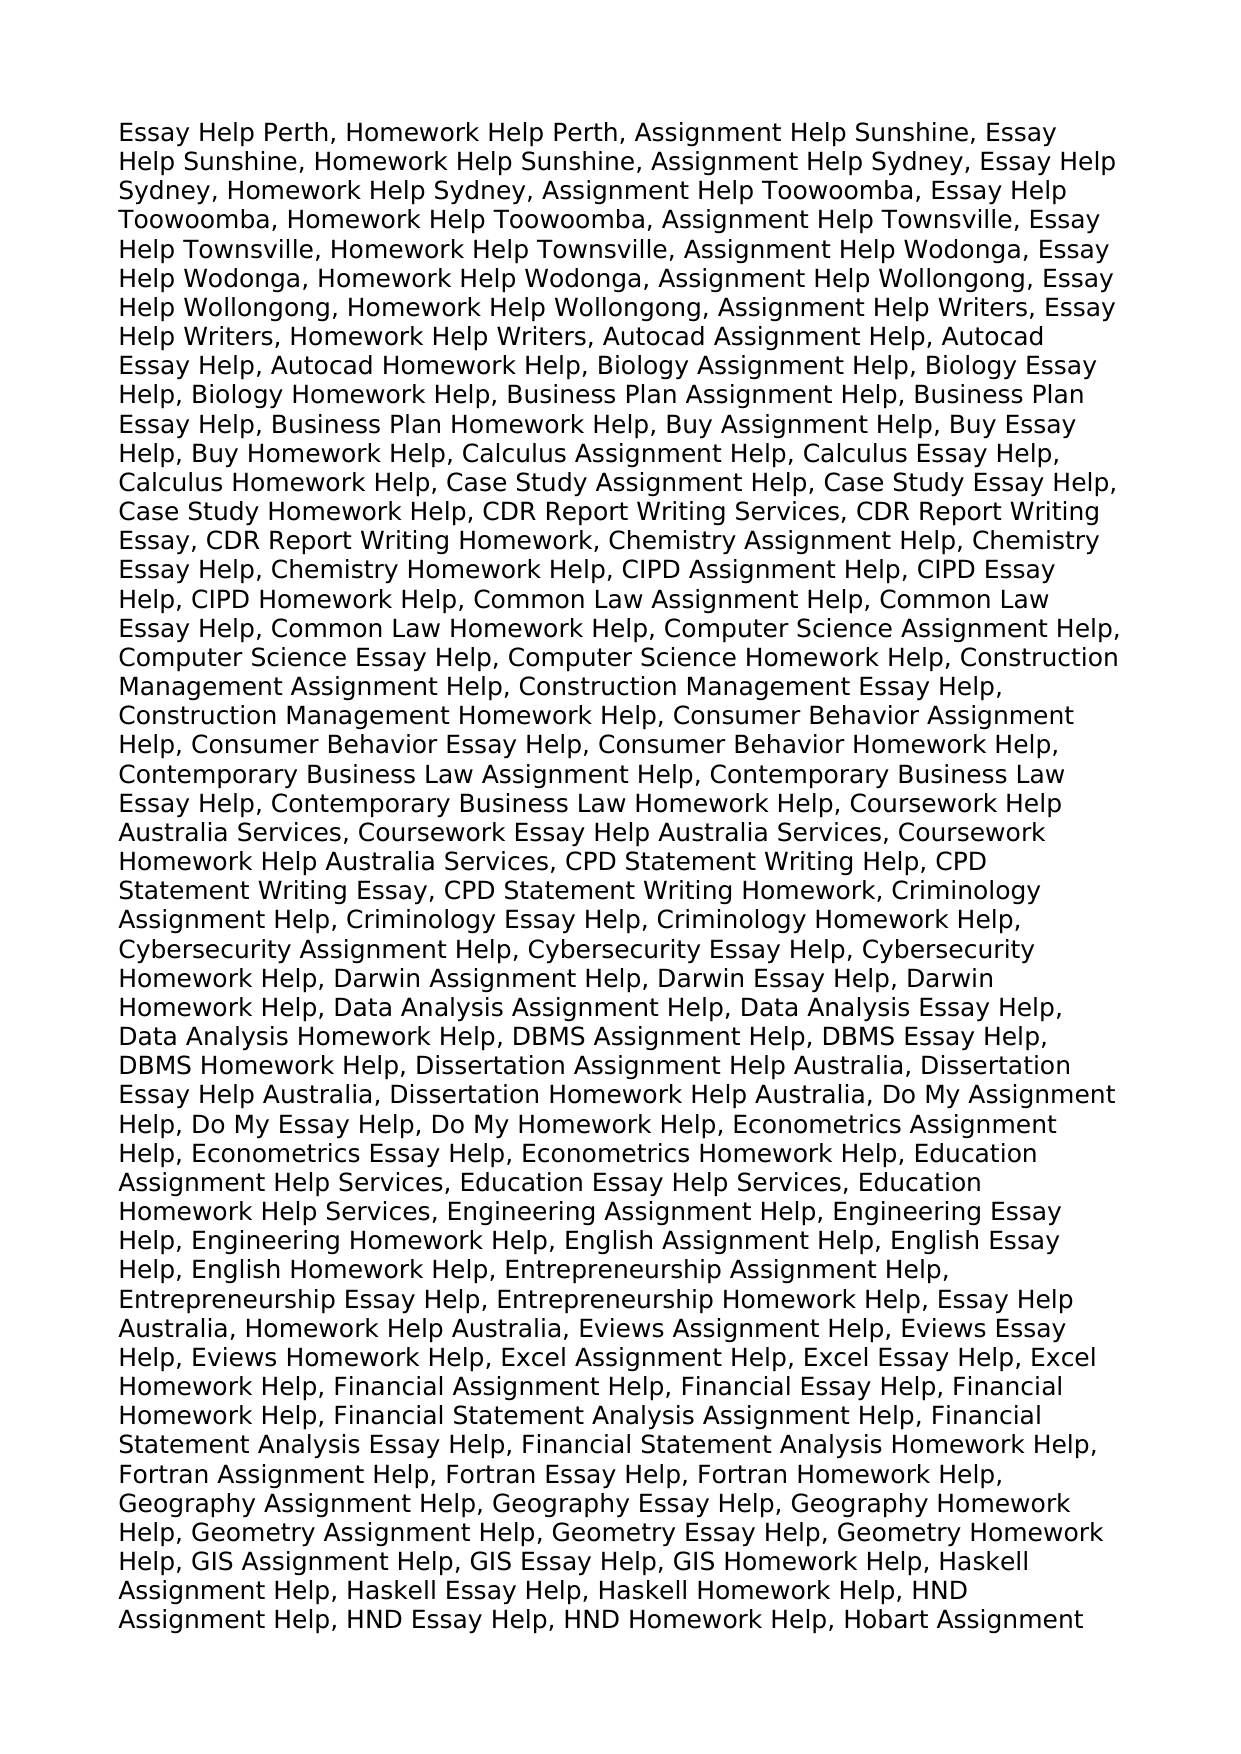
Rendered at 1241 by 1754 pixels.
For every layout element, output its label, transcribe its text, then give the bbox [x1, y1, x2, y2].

text Essay Help Perth, Homework Help Perth, Assignment Help Sunshine, Essay Help Sunshine, Homework Help Sunshine, Assignment Help Sydney, Essay Help Sydney, Homework Help Sydney, Assignment Help Toowoomba, Essay Help Toowoomba, Homework Help Toowoomba, Assignment Help Townsville, Essay Help Townsville, Homework Help Townsville, Assignment Help Wodonga, Essay Help Wodonga, Homework Help Wodonga, Assignment Help Wollongong, Essay Help Wollongong, Homework Help Wollongong, Assignment Help Writers, Essay Help Writers, Homework Help Writers, Autocad Assignment Help, Autocad Essay Help, Autocad Homework Help, Biology Assignment Help, Biology Essay Help, Biology Homework Help, Business Plan Assignment Help, Business Plan Essay Help, Business Plan Homework Help, Buy Assignment Help, Buy Essay Help, Buy Homework Help, Calculus Assignment Help, Calculus Essay Help, Calculus Homework Help, Case Study Assignment Help, Case Study Essay Help, Case Study Homework Help, CDR Report Writing Services, CDR Report Writing Essay, CDR Report Writing Homework, Chemistry Assignment Help, Chemistry Essay Help, Chemistry Homework Help, CIPD Assignment Help, CIPD Essay Help, CIPD Homework Help, Common Law Assignment Help, Common Law Essay Help, Common Law Homework Help, Computer Science Assignment Help, Computer Science Essay Help, Computer Science Homework Help, Construction Management Assignment Help, Construction Management Essay Help, Construction Management Homework Help, Consumer Behavior Assignment Help, Consumer Behavior Essay Help, Consumer Behavior Homework Help, Contemporary Business Law Assignment Help, Contemporary Business Law Essay Help, Contemporary Business Law Homework Help, Coursework Help Australia Services, Coursework Essay Help Australia Services, Coursework Homework Help Australia Services, CPD Statement Writing Help, CPD Statement Writing Essay, CPD Statement Writing Homework, Criminology Assignment Help, Criminology Essay Help, Criminology Homework Help, Cybersecurity Assignment Help, Cybersecurity Essay Help, Cybersecurity Homework Help, Darwin Assignment Help, Darwin Essay Help, Darwin Homework Help, Data Analysis Assignment Help, Data Analysis Essay Help, Data Analysis Homework Help, DBMS Assignment Help, DBMS Essay Help, DBMS Homework Help, Dissertation Assignment Help Australia, Dissertation Essay Help Australia, Dissertation Homework Help Australia, Do My Assignment Help, Do My Essay Help, Do My Homework Help, Econometrics Assignment Help, Econometrics Essay Help, Econometrics Homework Help, Education Assignment Help Services, Education Essay Help Services, Education Homework Help Services, Engineering Assignment Help, Engineering Essay Help, Engineering Homework Help, English Assignment Help, English Essay Help, English Homework Help, Entrepreneurship Assignment Help, Entrepreneurship Essay Help, Entrepreneurship Homework Help, Essay Help Australia, Homework Help Australia, Eviews Assignment Help, Eviews Essay Help, Eviews Homework Help, Excel Assignment Help, Excel Essay Help, Excel Homework Help, Financial Assignment Help, Financial Essay Help, Financial Homework Help, Financial Statement Analysis Assignment Help, Financial Statement Analysis Essay Help, Financial Statement Analysis Homework Help, Fortran Assignment Help, Fortran Essay Help, Fortran Homework Help, Geography Assignment Help, Geography Essay Help, Geography Homework Help, Geometry Assignment Help, Geometry Essay Help, Geometry Homework Help, GIS Assignment Help, GIS Essay Help, GIS Homework Help, Haskell Assignment Help, Haskell Essay Help, Haskell Homework Help, HND Assignment Help, HND Essay Help, HND Homework Help, Hobart Assignment [118, 118, 1122, 1635]
